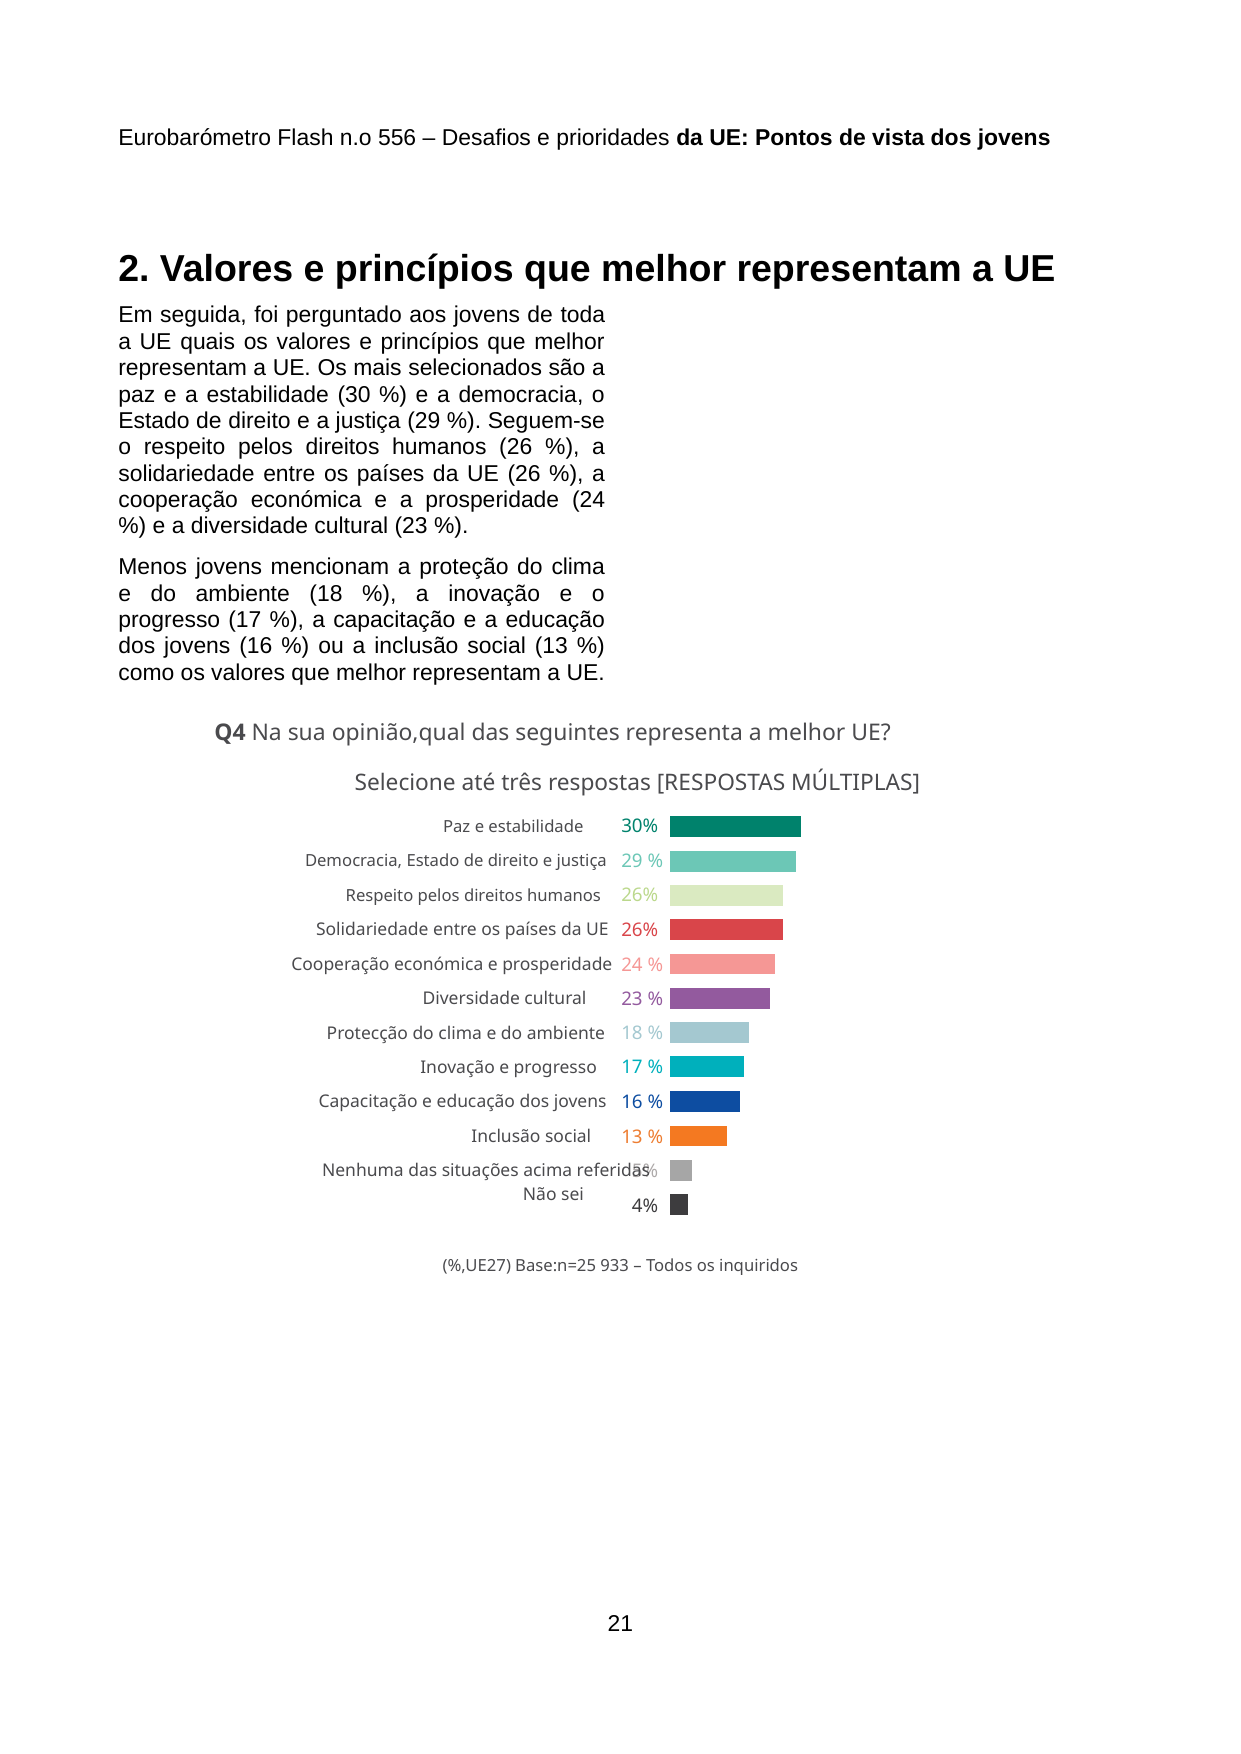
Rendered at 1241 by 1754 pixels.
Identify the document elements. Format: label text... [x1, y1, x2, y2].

text Menos jovens mencionam a proteção do clima e do ambiente (18 %), a inovação e o progresso (17 %), a capacitação e a educação dos jovens (16 %) ou a inclusão social (13 %) como os valores que melhor representam a UE. [118, 553, 605, 685]
text Em seguida, foi perguntado aos jovens de toda a UE quais os valores e princípios que melhor representam a UE. Os mais selecionados são a paz e a estabilidade (30 %) e a democracia, o Estado de direito e a justiça (29 %). Seguem-se o respeito pelos direitos humanos (26 %), a solidariedade entre os países da UE (26 %), a cooperação económica e a prosperidade (24 %) e a diversidade cultural (23 %). [118, 301, 605, 539]
subtitle 2. Valores e princípios que melhor representam a UE [118, 246, 1122, 289]
